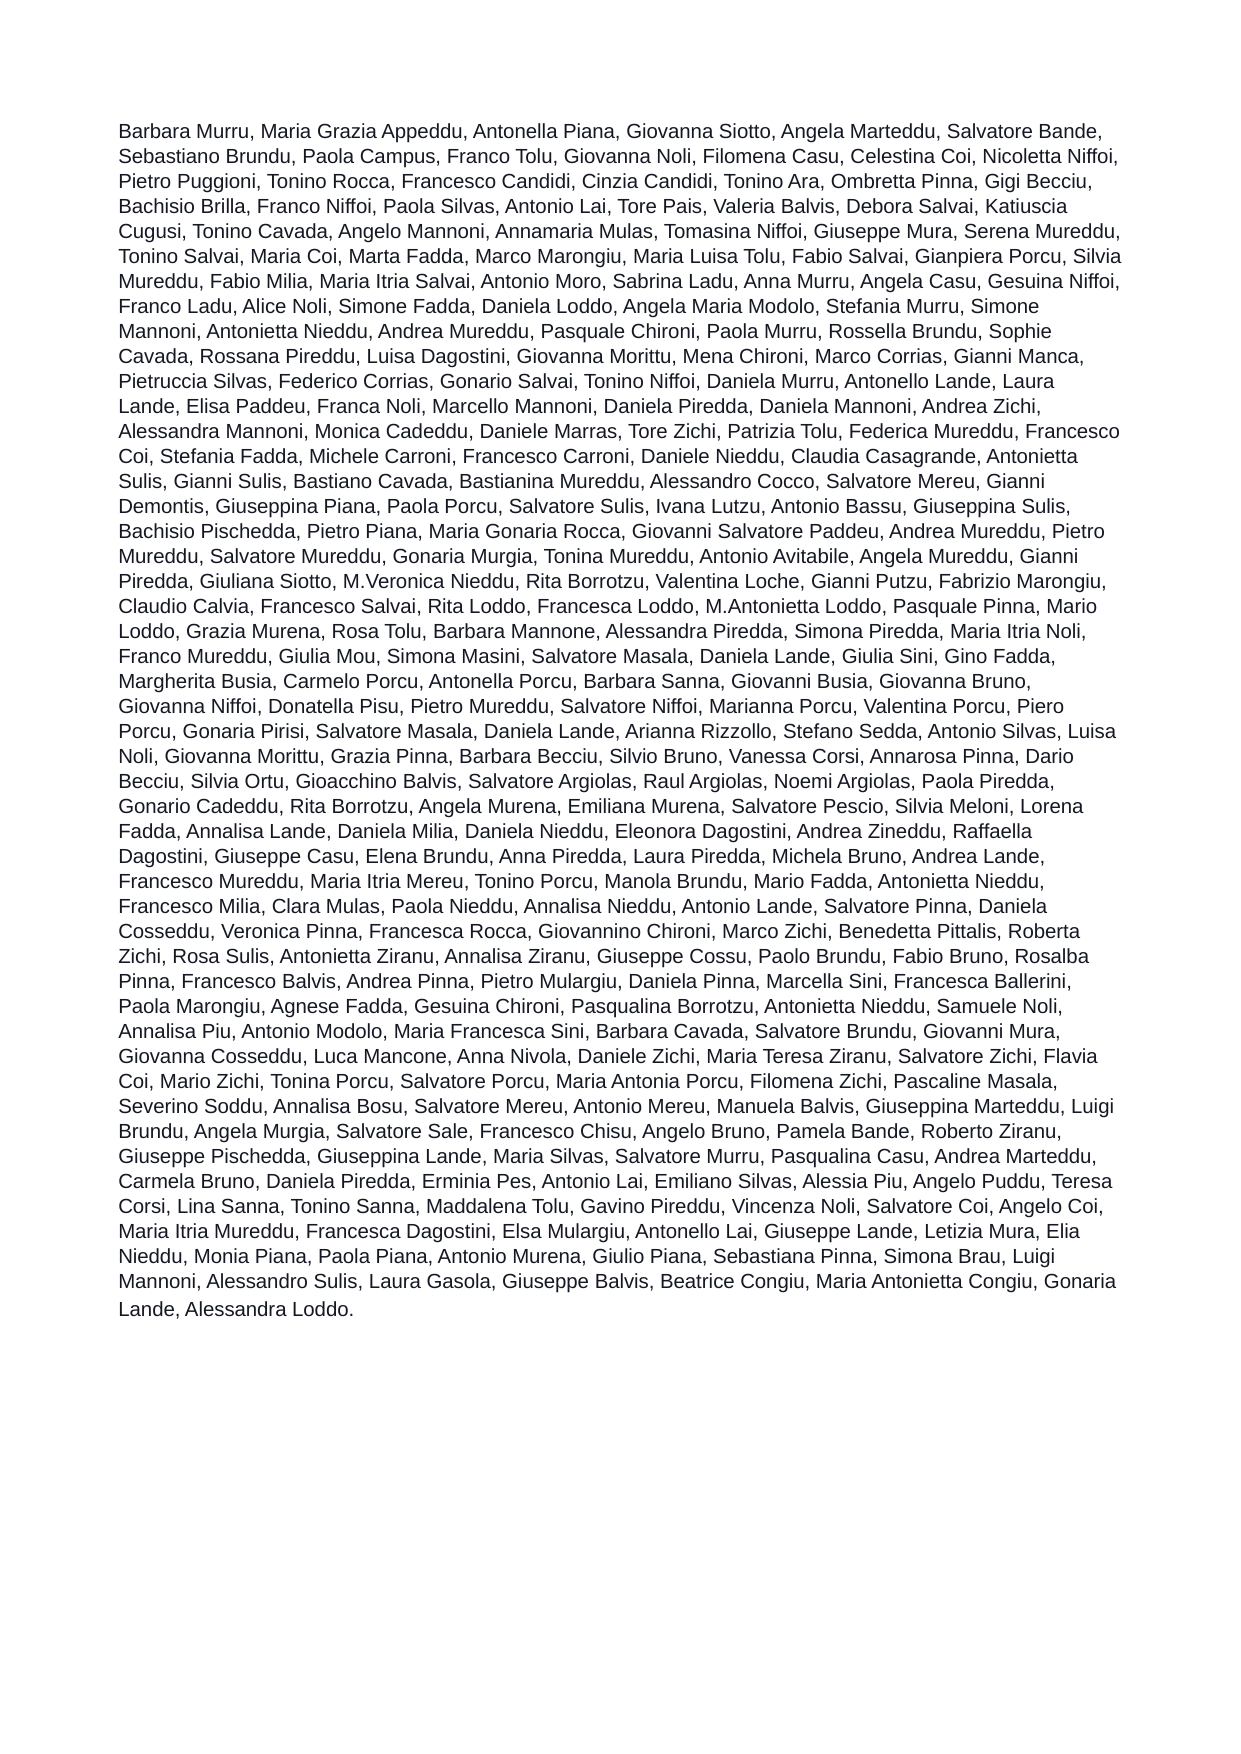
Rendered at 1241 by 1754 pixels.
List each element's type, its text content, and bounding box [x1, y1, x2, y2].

text Barbara Murru, Maria Grazia Appeddu, Antonella Piana, Giovanna Siotto, Angela Marteddu, Salvatore Bande, Sebastiano Brundu, Paola Campus, Franco Tolu, Giovanna Noli, Filomena Casu, Celestina Coi, Nicoletta Niffoi, Pietro Puggioni, Tonino Rocca, Francesco Candidi, Cinzia Candidi, Tonino Ara, Ombretta Pinna, Gigi Becciu, Bachisio Brilla, Franco Niffoi, Paola Silvas, Antonio Lai, Tore Pais, Valeria Balvis, Debora Salvai, Katiuscia Cugusi, Tonino Cavada, Angelo Mannoni, Annamaria Mulas, Tomasina Niffoi, Giuseppe Mura, Serena Mureddu, Tonino Salvai, Maria Coi, Marta Fadda, Marco Marongiu, Maria Luisa Tolu, Fabio Salvai, Gianpiera Porcu, Silvia Mureddu, Fabio Milia, Maria Itria Salvai, Antonio Moro, Sabrina Ladu, Anna Murru, Angela Casu, Gesuina Niffoi, Franco Ladu, Alice Noli, Simone Fadda, Daniela Loddo, Angela Maria Modolo, Stefania Murru, Simone Mannoni, Antonietta Nieddu, Andrea Mureddu, Pasquale Chironi, Paola Murru, Rossella Brundu, Sophie Cavada, Rossana Pireddu, Luisa Dagostini, Giovanna Morittu, Mena Chironi, Marco Corrias, Gianni Manca, Pietruccia Silvas, Federico Corrias, Gonario Salvai, Tonino Niffoi, Daniela Murru, Antonello Lande, Laura Lande, Elisa Paddeu, Franca Noli, Marcello Mannoni, Daniela Piredda, Daniela Mannoni, Andrea Zichi, Alessandra Mannoni, Monica Cadeddu, Daniele Marras, Tore Zichi, Patrizia Tolu, Federica Mureddu, Francesco Coi, Stefania Fadda, Michele Carroni, Francesco Carroni, Daniele Nieddu, Claudia Casagrande, Antonietta Sulis, Gianni Sulis, Bastiano Cavada, Bastianina Mureddu, Alessandro Cocco, Salvatore Mereu, Gianni Demontis, Giuseppina Piana, Paola Porcu, Salvatore Sulis, Ivana Lutzu, Antonio Bassu, Giuseppina Sulis, Bachisio Pischedda, Pietro Piana, Maria Gonaria Rocca, Giovanni Salvatore Paddeu, Andrea Mureddu, Pietro Mureddu, Salvatore Mureddu, Gonaria Murgia, Tonina Mureddu, Antonio Avitabile, Angela Mureddu, Gianni Piredda, Giuliana Siotto, M.Veronica Nieddu, Rita Borrotzu, Valentina Loche, Gianni Putzu, Fabrizio Marongiu, Claudio Calvia, Francesco Salvai, Rita Loddo, Francesca Loddo, M.Antonietta Loddo, Pasquale Pinna, Mario Loddo, Grazia Murena, Rosa Tolu, Barbara Mannone, Alessandra Piredda, Simona Piredda, Maria Itria Noli, Franco Mureddu, Giulia Mou, Simona Masini, Salvatore Masala, Daniela Lande, Giulia Sini, Gino Fadda, Margherita Busia, Carmelo Porcu, Antonella Porcu, Barbara Sanna, Giovanni Busia, Giovanna Bruno, Giovanna Niffoi, Donatella Pisu, Pietro Mureddu, Salvatore Niffoi, Marianna Porcu, Valentina Porcu, Piero Porcu, Gonaria Pirisi, Salvatore Masala, Daniela Lande, Arianna Rizzollo, Stefano Sedda, Antonio Silvas, Luisa Noli, Giovanna Morittu, Grazia Pinna, Barbara Becciu, Silvio Bruno, Vanessa Corsi, Annarosa Pinna, Dario Becciu, Silvia Ortu, Gioacchino Balvis, Salvatore Argiolas, Raul Argiolas, Noemi Argiolas, Paola Piredda, Gonario Cadeddu, Rita Borrotzu, Angela Murena, Emiliana Murena, Salvatore Pescio, Silvia Meloni, Lorena Fadda, Annalisa Lande, Daniela Milia, Daniela Nieddu, Eleonora Dagostini, Andrea Zineddu, Raffaella Dagostini, Giuseppe Casu, Elena Brundu, Anna Piredda, Laura Piredda, Michela Bruno, Andrea Lande, Francesco Mureddu, Maria Itria Mereu, Tonino Porcu, Manola Brundu, Mario Fadda, Antonietta Nieddu, Francesco Milia, Clara Mulas, Paola Nieddu, Annalisa Nieddu, Antonio Lande, Salvatore Pinna, Daniela Cosseddu, Veronica Pinna, Francesca Rocca, Giovannino Chironi, Marco Zichi, Benedetta Pittalis, Roberta Zichi, Rosa Sulis, Antonietta Ziranu, Annalisa Ziranu, Giuseppe Cossu, Paolo Brundu, Fabio Bruno, Rosalba Pinna, Francesco Balvis, Andrea Pinna, Pietro Mulargiu, Daniela Pinna, Marcella Sini, Francesca Ballerini, Paola Marongiu, Agnese Fadda, Gesuina Chironi, Pasqualina Borrotzu, Antonietta Nieddu, Samuele Noli, Annalisa Piu, Antonio Modolo, Maria Francesca Sini, Barbara Cavada, Salvatore Brundu, Giovanni Mura, Giovanna Cosseddu, Luca Mancone, Anna Nivola, Daniele Zichi, Maria Teresa Ziranu, Salvatore Zichi, Flavia Coi, Mario Zichi, Tonina Porcu, Salvatore Porcu, Maria Antonia Porcu, Filomena Zichi, Pascaline Masala, Severino Soddu, Annalisa Bosu, Salvatore Mereu, Antonio Mereu, Manuela Balvis, Giuseppina Marteddu, Luigi Brundu, Angela Murgia, Salvatore Sale, Francesco Chisu, Angelo Bruno, Pamela Bande, Roberto Ziranu, Giuseppe Pischedda, Giuseppina Lande, Maria Silvas, Salvatore Murru, Pasqualina Casu, Andrea Marteddu, Carmela Bruno, Daniela Piredda, Erminia Pes, Antonio Lai, Emiliano Silvas, Alessia Piu, Angelo Puddu, Teresa Corsi, Lina Sanna, Tonino Sanna, Maddalena Tolu, Gavino Pireddu, Vincenza Noli, Salvatore Coi, Angelo Coi, Maria Itria Mureddu, Francesca Dagostini, Elsa Mulargiu, Antonello Lai, Giuseppe Lande, Letizia Mura, Elia Nieddu, Monia Piana, Paola Piana, Antonio Murena, Giulio Piana, Sebastiana Pinna, Simona Brau, Luigi Mannoni, Alessandro Sulis, Laura Gasola, Giuseppe Balvis, Beatrice Congiu, Maria Antonietta Congiu, Gonaria Lande, Alessandra Loddo. [118, 118, 1122, 1322]
